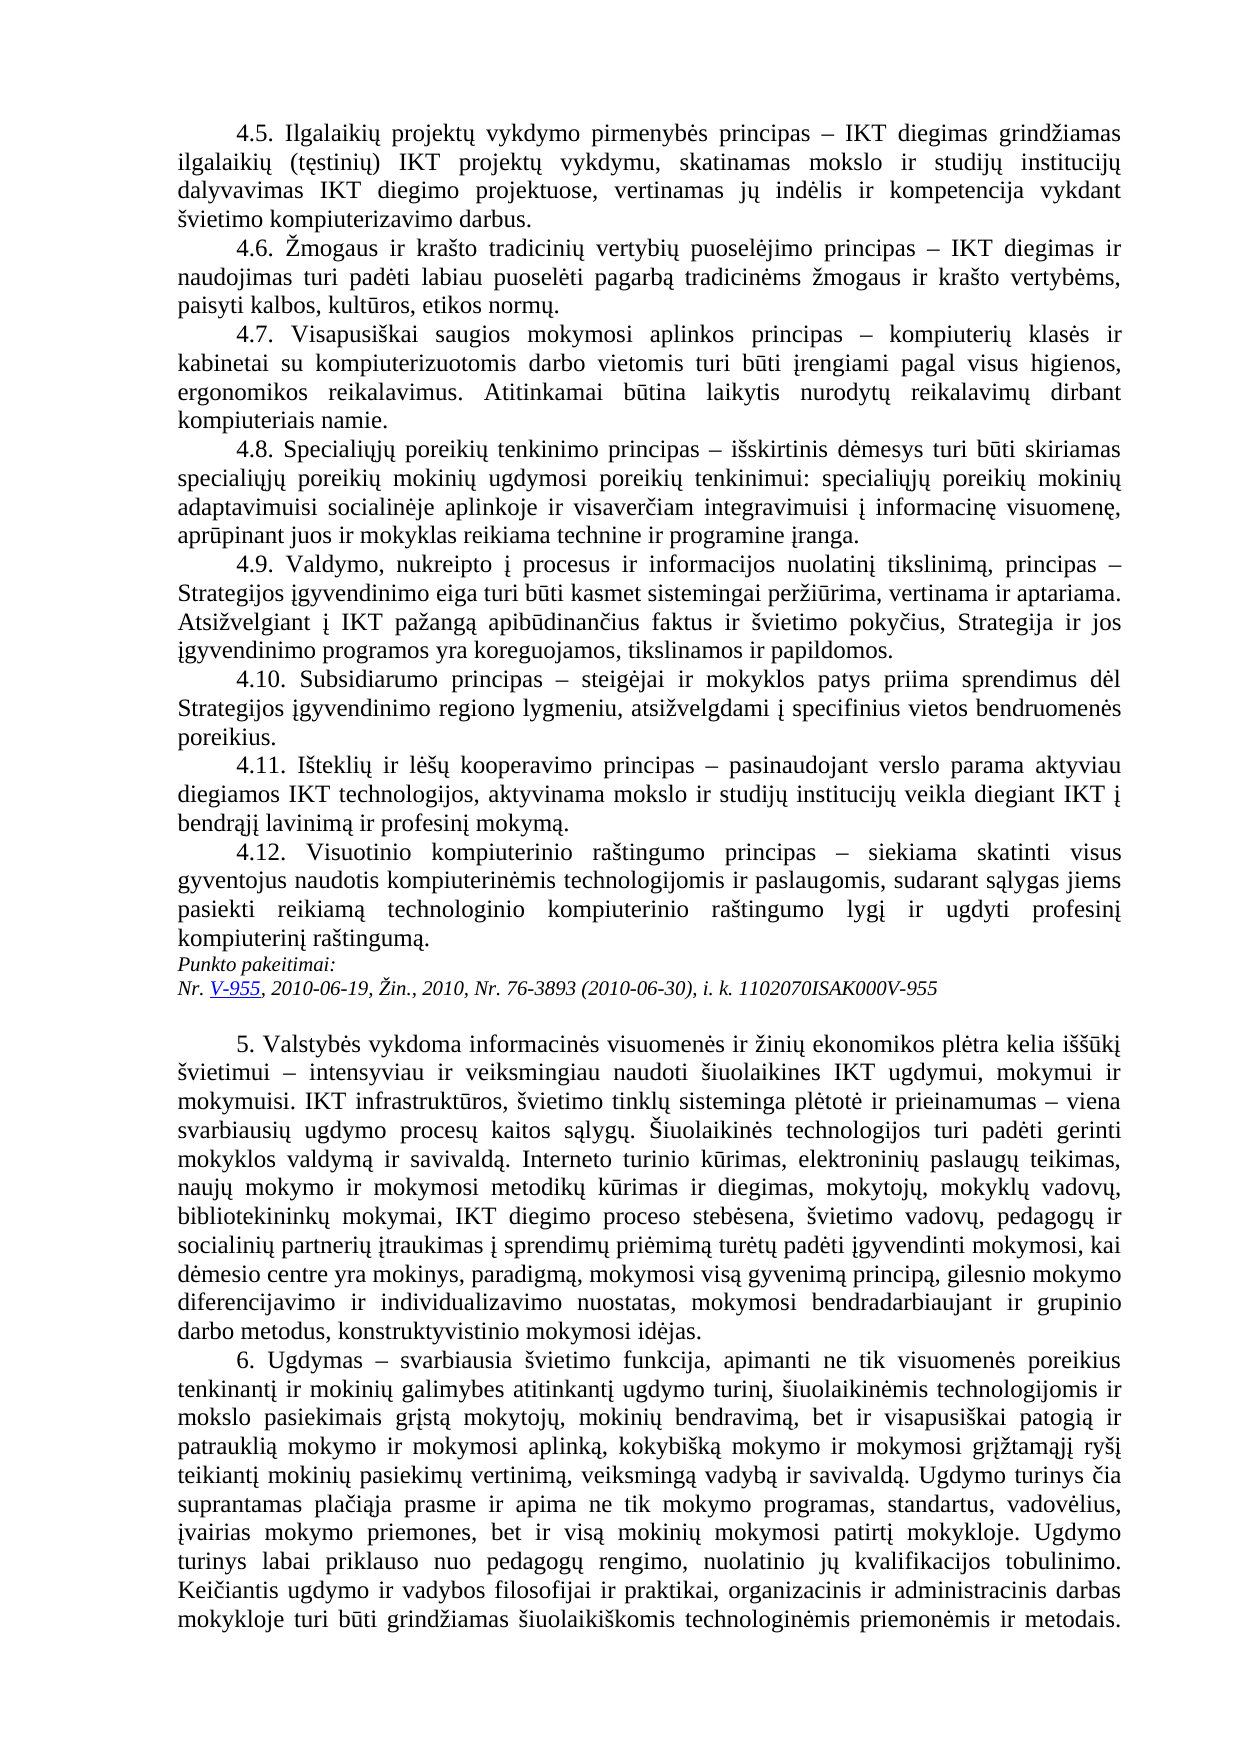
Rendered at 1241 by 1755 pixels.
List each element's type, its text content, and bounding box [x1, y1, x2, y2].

text 4.12. Visuotinio kompiuterinio raštingumo principas – siekiama skatinti visus gyventojus naudotis kompiuterinėmis technologijomis ir paslaugomis, sudarant sąlygas jiems pasiekti reikiamą technologinio kompiuterinio raštingumo lygį ir ugdyti profesinį kompiuterinį raštingumą. [177, 837, 1122, 952]
text 4.5. Ilgalaikių projektų vykdymo pirmenybės principas – IKT diegimas grindžiamas ilgalaikių (tęstinių) IKT projektų vykdymu, skatinamas mokslo ir studijų institucijų dalyvavimas IKT diegimo projektuose, vertinamas jų indėlis ir kompetencija vykdant švietimo kompiuterizavimo darbus. [177, 118, 1122, 233]
text 4.11. Išteklių ir lėšų kooperavimo principas – pasinaudojant verslo parama aktyviau diegiamos IKT technologijos, aktyvinama mokslo ir studijų institucijų veikla diegiant IKT į bendrąjį lavinimą ir profesinį mokymą. [177, 751, 1122, 837]
text Punkto pakeitimai: [177, 952, 1122, 976]
text 4.9. Valdymo, nukreipto į procesus ir informacijos nuolatinį tikslinimą, principas – Strategijos įgyvendinimo eiga turi būti kasmet sistemingai peržiūrima, vertinama ir aptariama. Atsižvelgiant į IKT pažangą apibūdinančius faktus ir švietimo pokyčius, Strategija ir jos įgyvendinimo programos yra koreguojamos, tikslinamos ir papildomos. [177, 549, 1122, 664]
text 4.6. Žmogaus ir krašto tradicinių vertybių puoselėjimo principas – IKT diegimas ir naudojimas turi padėti labiau puoselėti pagarbą tradicinėms žmogaus ir krašto vertybėms, paisyti kalbos, kultūros, etikos normų. [177, 233, 1122, 319]
text 4.10. Subsidiarumo principas – steigėjai ir mokyklos patys priima sprendimus dėl Strategijos įgyvendinimo regiono lygmeniu, atsižvelgdami į specifinius vietos bendruomenės poreikius. [177, 664, 1122, 751]
text 6. Ugdymas – svarbiausia švietimo funkcija, apimanti ne tik visuomenės poreikius tenkinantį ir mokinių galimybes atitinkantį ugdymo turinį, šiuolaikinėmis technologijomis ir mokslo pasiekimais grįstą mokytojų, mokinių bendravimą, bet ir visapusiškai patogią ir patrauklią mokymo ir mokymosi aplinką, kokybišką mokymo ir mokymosi grįžtamąjį ryšį teikiantį mokinių pasiekimų vertinimą, veiksmingą vadybą ir savivaldą. Ugdymo turinys čia suprantamas plačiąja prasme ir apima ne tik mokymo programas, standartus, vadovėlius, įvairias mokymo priemones, bet ir visą mokinių mokymosi patirtį mokykloje. Ugdymo turinys labai priklauso nuo pedagogų rengimo, nuolatinio jų kvalifikacijos tobulinimo. Keičiantis ugdymo ir vadybos filosofijai ir praktikai, organizacinis ir administracinis darbas mokykloje turi būti grindžiamas šiuolaikiškomis technologinėmis priemonėmis ir metodais. [177, 1345, 1122, 1632]
text 4.7. Visapusiškai saugios mokymosi aplinkos principas – kompiuterių klasės ir kabinetai su kompiuterizuotomis darbo vietomis turi būti įrengiami pagal visus higienos, ergonomikos reikalavimus. Atitinkamai būtina laikytis nurodytų reikalavimų dirbant kompiuteriais namie. [177, 319, 1122, 434]
text 4.8. Specialiųjų poreikių tenkinimo principas – išskirtinis dėmesys turi būti skiriamas specialiųjų poreikių mokinių ugdymosi poreikių tenkinimui: specialiųjų poreikių mokinių adaptavimuisi socialinėje aplinkoje ir visaverčiam integravimuisi į informacinę visuomenę, aprūpinant juos ir mokyklas reikiama technine ir programine įranga. [177, 434, 1122, 549]
text Nr. V-955, 2010-06-19, Žin., 2010, Nr. 76-3893 (2010-06-30), i. k. 1102070ISAK000V-955 [177, 976, 1122, 1000]
text 5. Valstybės vykdoma informacinės visuomenės ir žinių ekonomikos plėtra kelia iššūkį švietimui – intensyviau ir veiksmingiau naudoti šiuolaikines IKT ugdymui, mokymui ir mokymuisi. IKT infrastruktūros, švietimo tinklų sisteminga plėtotė ir prieinamumas – viena svarbiausių ugdymo procesų kaitos sąlygų. Šiuolaikinės technologijos turi padėti gerinti mokyklos valdymą ir savivaldą. Interneto turinio kūrimas, elektroninių paslaugų teikimas, naujų mokymo ir mokymosi metodikų kūrimas ir diegimas, mokytojų, mokyklų vadovų, bibliotekininkų mokymai, IKT diegimo proceso stebėsena, švietimo vadovų, pedagogų ir socialinių partnerių įtraukimas į sprendimų priėmimą turėtų padėti įgyvendinti mokymosi, kai dėmesio centre yra mokinys, paradigmą, mokymosi visą gyvenimą principą, gilesnio mokymo diferencijavimo ir individualizavimo nuostatas, mokymosi bendradarbiaujant ir grupinio darbo metodus, konstruktyvistinio mokymosi idėjas. [177, 1029, 1122, 1345]
